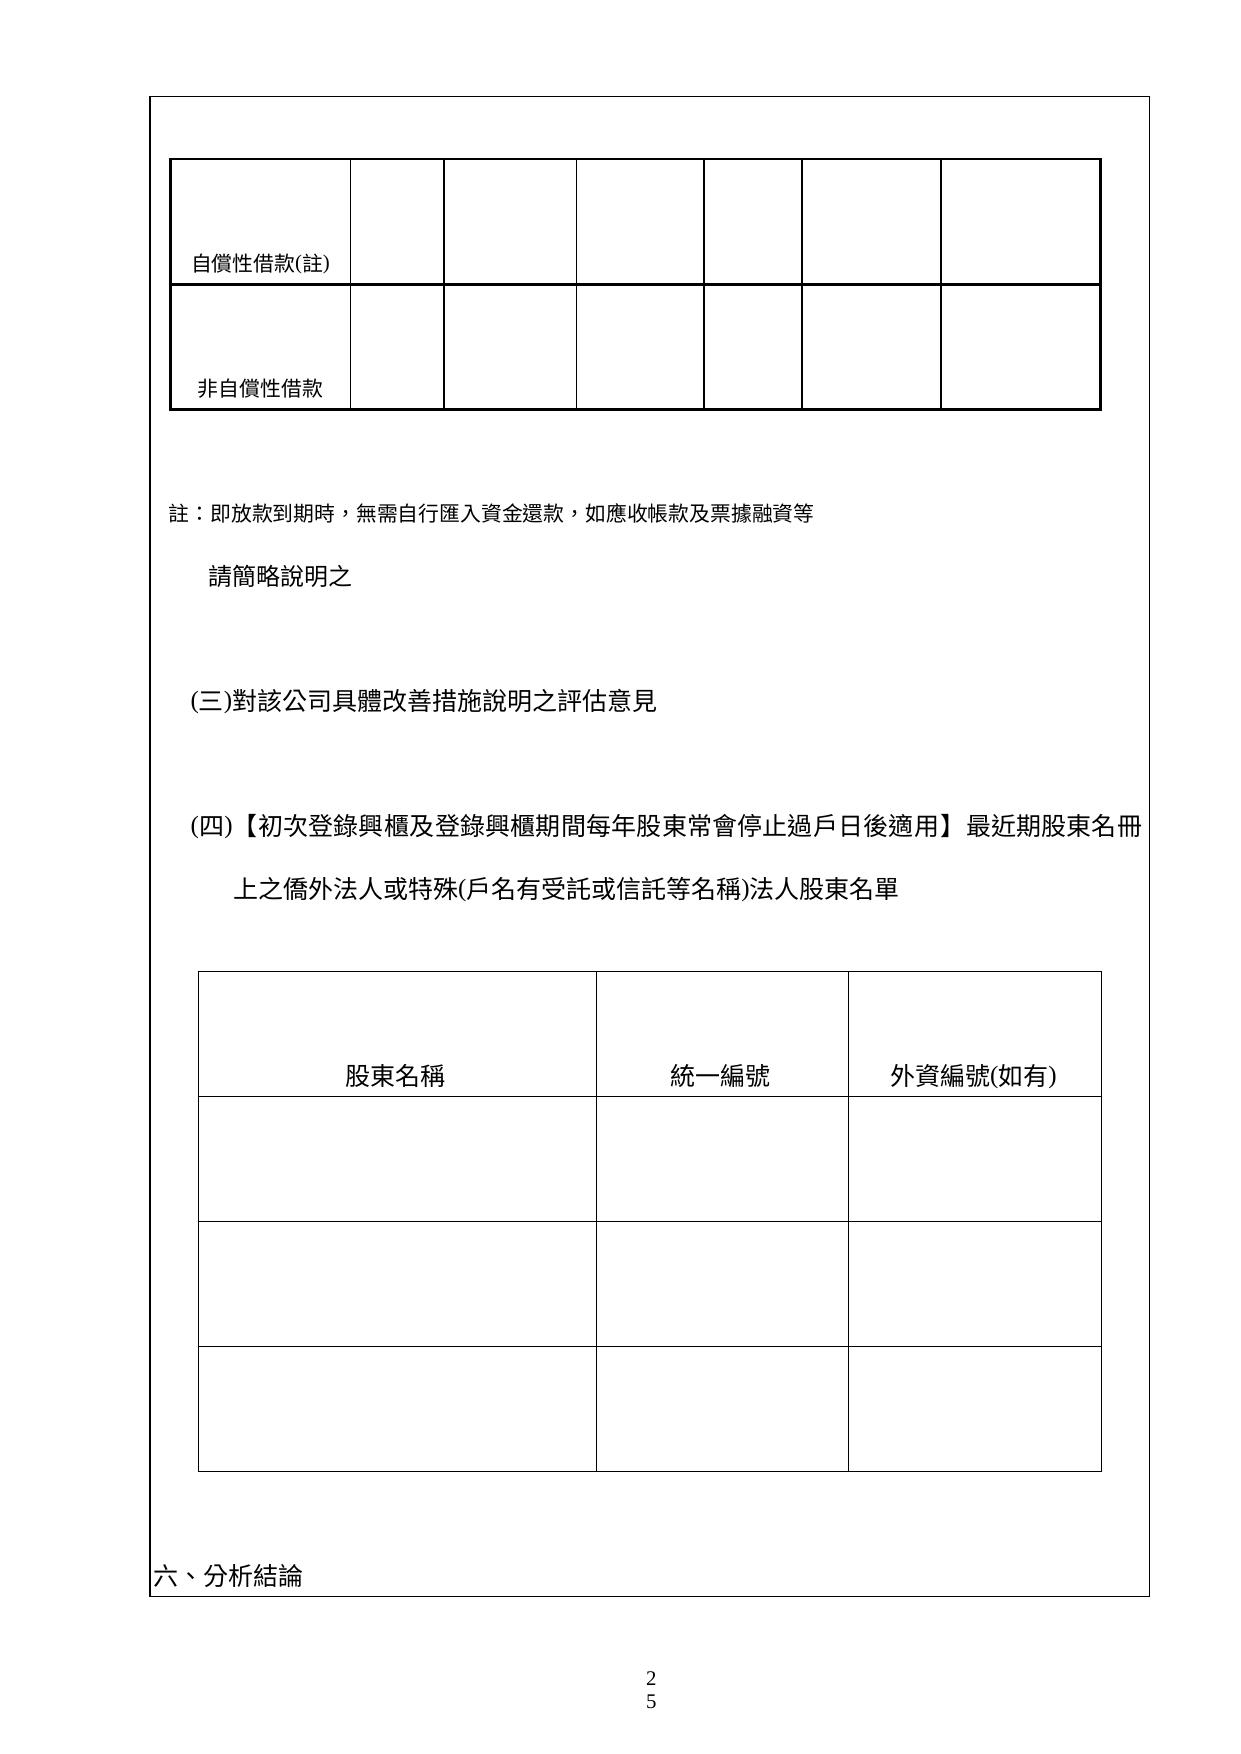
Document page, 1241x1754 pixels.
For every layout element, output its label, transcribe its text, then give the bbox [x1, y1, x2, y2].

table_cell [849, 1222, 1101, 1346]
table_cell [445, 286, 576, 408]
table_cell [445, 160, 576, 283]
table_cell [597, 1222, 848, 1346]
table_cell [199, 1222, 596, 1346]
table_cell [942, 286, 1099, 408]
table_cell [597, 1097, 848, 1221]
table_cell [577, 160, 703, 283]
table_cell [597, 1347, 848, 1471]
table_cell [803, 286, 940, 408]
table_cell [942, 160, 1099, 283]
table_header 統一編號 [597, 972, 848, 1096]
table_cell [351, 286, 443, 408]
table_header 外資編號(如有) [849, 972, 1101, 1096]
table_cell [199, 1347, 596, 1471]
table_cell 分析項目： 一、財務業務狀況分析(分析最近二年度及當年度最近期資產負債表及綜合損益表) (一)最近二年度及當年度最近期資產負債表 單位：新臺幣千元 單位：新臺幣千元 請簡略說明之 (二)最近二年度及當年度最近期綜合損益表 單位：新臺幣千元 單位：新臺幣千元 請簡略說明之 二、營運週轉分析-分析最近二年度及當年度最近期列示流動比率、速動比率、應收款項週轉率、存貨週轉率、負債比率及來自營業活動現金流量明細表 單位：新臺幣千元 資料來源： 註1：若有當月合併營業收入較上月及去年同期變動達50%，且金額達30,000千元，或最近三個月之合併營業收入累積變動達100%者，須加強分析應收帳款週轉率及存貨週轉率之變動有無異常情事。 註2：下表僅供參考，另最近三個月之負債比率皆未達60%者，無須計算。 N年截至最近一個月 單位：新臺幣千元 請簡略說明之 最近一年內重大訊息分析（請就是否對財務業務有重大影響分析） 四、本中心函示應辦事項之查證情形 五、其他分析 (一)對該公司未來三個月預計個體及合併現金收支情形之評估意見 (下列分析不包括受限制銀行存款，並應確實評估未來現金收支與融資來源之合理性) (應注意重要子公司資金狀況有無異常情形及該公司未來三個月合併現金收支預測表編製是否合理可行。倘興櫃公司本身營運狀況不佳(例如:重要主管異動頻繁、持續虧損、週轉情形或現金收支情形不佳與銀行可使用融資額度不足等，請綜合評估各項營運指標)，且轉投資比重較高者，亦應注意該公司現金收支預測表編製之合理性。) N年 月至 月之個體現金收支預測表 單位：新臺幣千元 資料來源： N年 月至 月之合併現金收支預測表 單位：新臺幣千元 資料來源： 請簡略說明之 (二)申請公司及其子公司目前銀行可使用融資額度情形之評估意見 (應列明借款之限制條件) 單位：新臺幣千元 註：即放款到期時，無需自行匯入資金還款，如應收帳款及票據融資等 請簡略說明之 (三)對該公司具體改善措施說明之評估意見 (四)【初次登錄興櫃及登錄興櫃期間每年股東常會停止過戶日後適用】最近期股東名冊上之僑外法人或特殊(戶名有受託或信託等名稱)法人股東名單 六、分析結論 [151, 97, 1149, 1596]
table_cell [849, 1347, 1101, 1471]
table_cell [199, 1097, 596, 1221]
table_cell 自償性借款(註) [172, 160, 350, 283]
table_cell [849, 1097, 1101, 1221]
table_cell [351, 160, 443, 283]
table_cell [705, 286, 801, 408]
table_cell [705, 160, 801, 283]
table_cell [803, 160, 940, 283]
table_cell 非自償性借款 [172, 286, 350, 408]
table_cell [577, 286, 703, 408]
table_header 股東名稱 [199, 972, 596, 1096]
